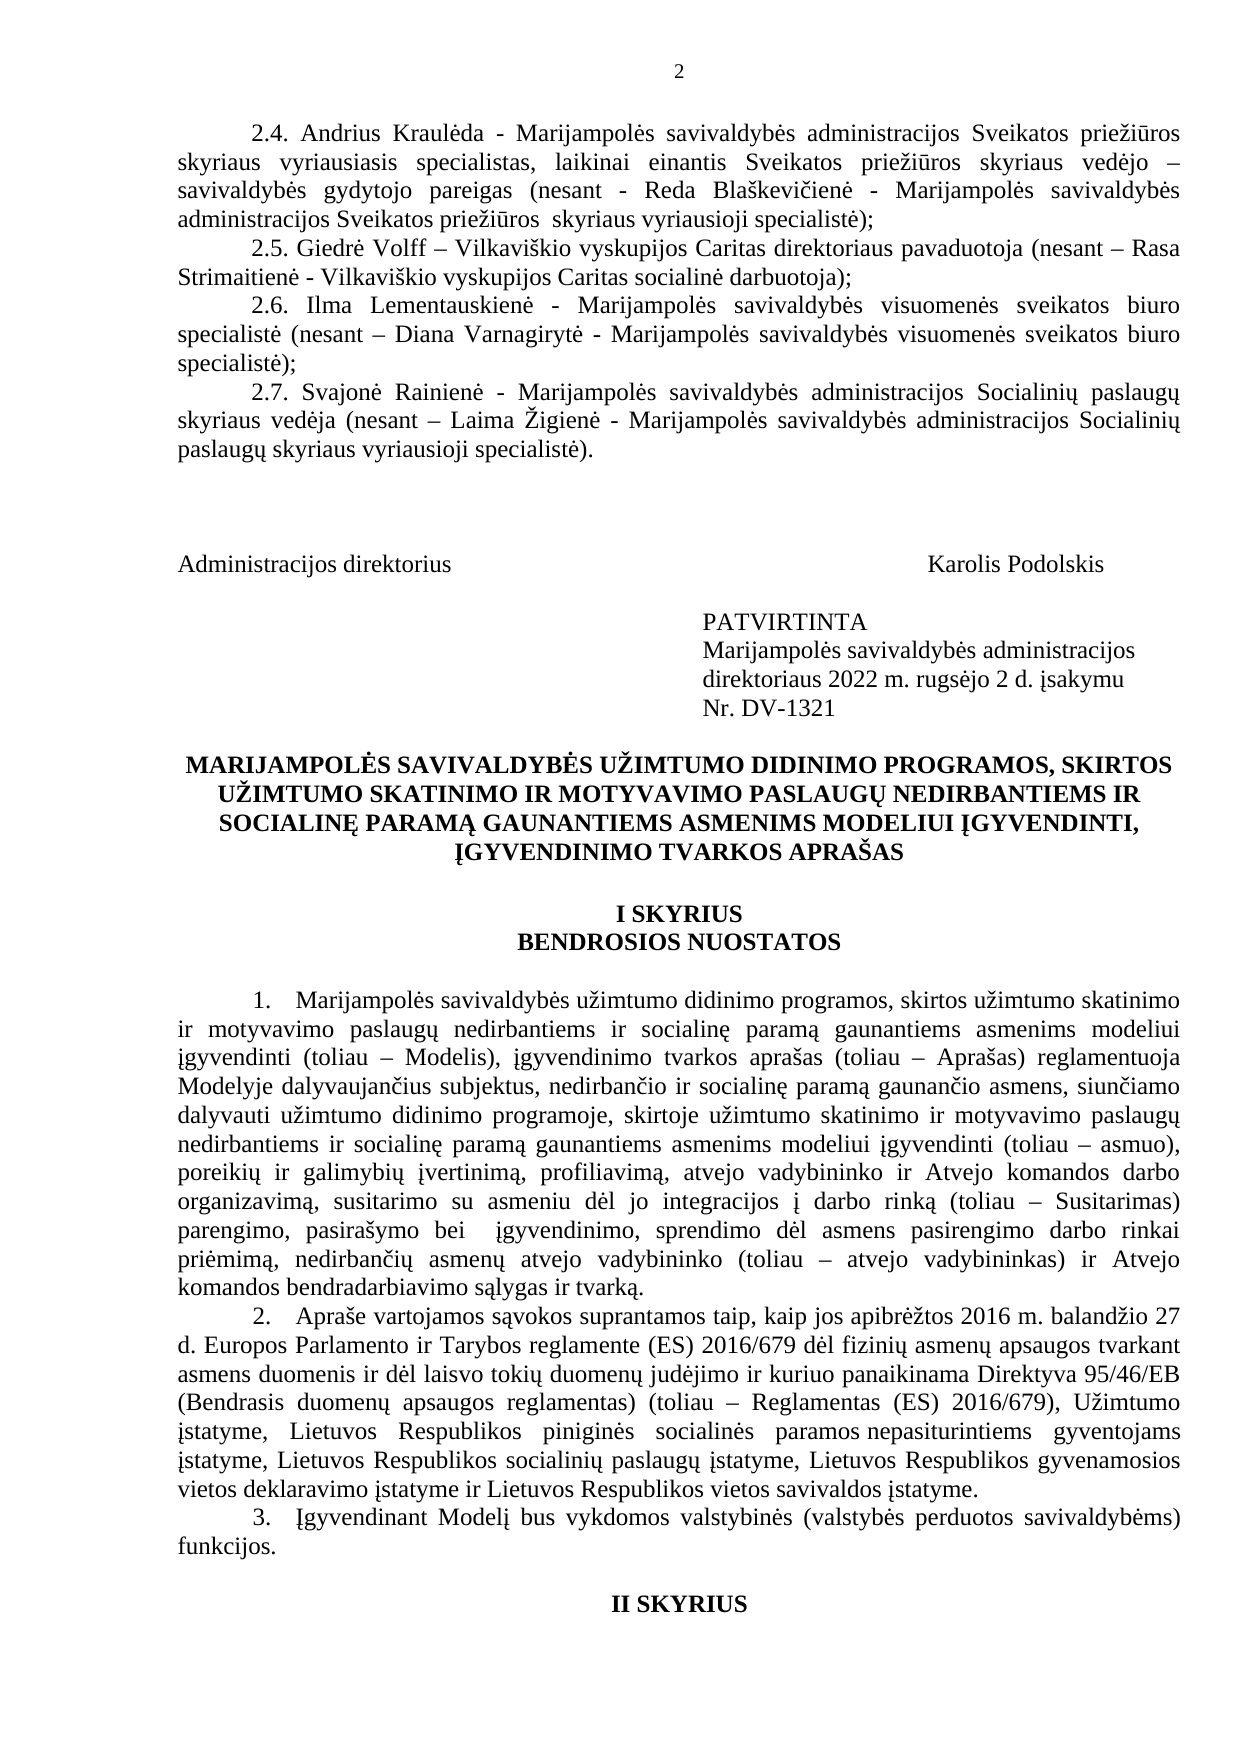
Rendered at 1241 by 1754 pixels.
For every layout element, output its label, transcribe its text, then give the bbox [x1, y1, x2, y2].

text Administracijos direktorius Karolis Podolskis [177, 549, 1181, 578]
text 3. Įgyvendinant Modelį bus vykdomos valstybinės (valstybės perduotos savivaldybėms) funkcijos. [177, 1502, 1181, 1560]
text MARIJAMPOLĖS SAVIVALDYBĖS UŽIMTUMO DIDINIMO PROGRAMOS, SKIRTOS UŽIMTUMO SKATINIMO IR MOTYVAVIMO PASLAUGŲ NEDIRBANTIEMS IR SOCIALINĘ PARAMĄ GAUNANTIEMS ASMENIMS MODELIUI ĮGYVENDINTI, ĮGYVENDINIMO TVARKOS APRAŠAS [177, 751, 1181, 866]
text 2. Apraše vartojamos sąvokos suprantamos taip, kaip jos apibrėžtos 2016 m. balandžio 27 d. Europos Parlamento ir Tarybos reglamente (ES) 2016/679 dėl fizinių asmenų apsaugos tvarkant asmens duomenis ir dėl laisvo tokių duomenų judėjimo ir kuriuo panaikinama Direktyva 95/46/EB (Bendrasis duomenų apsaugos reglamentas) (toliau – Reglamentas (ES) 2016/679), Užimtumo įstatyme, Lietuvos Respublikos piniginės socialinės paramos nepasiturintiems gyventojams įstatyme, Lietuvos Respublikos socialinių paslaugų įstatyme, Lietuvos Respublikos gyvenamosios vietos deklaravimo įstatyme ir Lietuvos Respublikos vietos savivaldos įstatyme. [177, 1301, 1181, 1502]
text II SKYRIUS [177, 1589, 1181, 1617]
text 2.7. Svajonė Rainienė - Marijampolės savivaldybės administracijos Socialinių paslaugų skyriaus vedėja (nesant – Laima Žigienė - Marijampolės savivaldybės administracijos Socialinių paslaugų skyriaus vyriausioji specialistė). [177, 377, 1181, 463]
text Nr. DV-1321 [702, 693, 1181, 722]
text PATVIRTINTA [627, 607, 1181, 636]
text Marijampolės savivaldybės administracijos [702, 636, 1181, 664]
text I SKYRIUS [177, 899, 1181, 927]
text 2.5. Giedrė Volff – Vilkaviškio vyskupijos Caritas direktoriaus pavaduotoja (nesant – Rasa Strimaitienė - Vilkaviškio vyskupijos Caritas socialinė darbuotoja); [177, 233, 1181, 291]
text direktoriaus 2022 m. rugsėjo 2 d. įsakymu [702, 664, 1181, 693]
text 2.6. Ilma Lementauskienė - Marijampolės savivaldybės visuomenės sveikatos biuro specialistė (nesant – Diana Varnagirytė - Marijampolės savivaldybės visuomenės sveikatos biuro specialistė); [177, 291, 1181, 377]
text BENDROSIOS NUOSTATOS [177, 927, 1181, 956]
text 2.4. Andrius Kraulėda - Marijampolės savivaldybės administracijos Sveikatos priežiūros skyriaus vyriausiasis specialistas, laikinai einantis Sveikatos priežiūros skyriaus vedėjo – savivaldybės gydytojo pareigas (nesant - Reda Blaškevičienė - Marijampolės savivaldybės administracijos Sveikatos priežiūros skyriaus vyriausioji specialistė); [177, 118, 1181, 233]
text 1. Marijampolės savivaldybės užimtumo didinimo programos, skirtos užimtumo skatinimo ir motyvavimo paslaugų nedirbantiems ir socialinę paramą gaunantiems asmenims modeliui įgyvendinti (toliau – Modelis), įgyvendinimo tvarkos aprašas (toliau – Aprašas) reglamentuoja Modelyje dalyvaujančius subjektus, nedirbančio ir socialinę paramą gaunančio asmens, siunčiamo dalyvauti užimtumo didinimo programoje, skirtoje užimtumo skatinimo ir motyvavimo paslaugų nedirbantiems ir socialinę paramą gaunantiems asmenims modeliui įgyvendinti (toliau – asmuo), poreikių ir galimybių įvertinimą, profiliavimą, atvejo vadybininko ir Atvejo komandos darbo organizavimą, susitarimo su asmeniu dėl jo integracijos į darbo rinką (toliau – Susitarimas) parengimo, pasirašymo bei įgyvendinimo, sprendimo dėl asmens pasirengimo darbo rinkai priėmimą, nedirbančių asmenų atvejo vadybininko (toliau – atvejo vadybininkas) ir Atvejo komandos bendradarbiavimo sąlygas ir tvarką. [177, 985, 1181, 1301]
